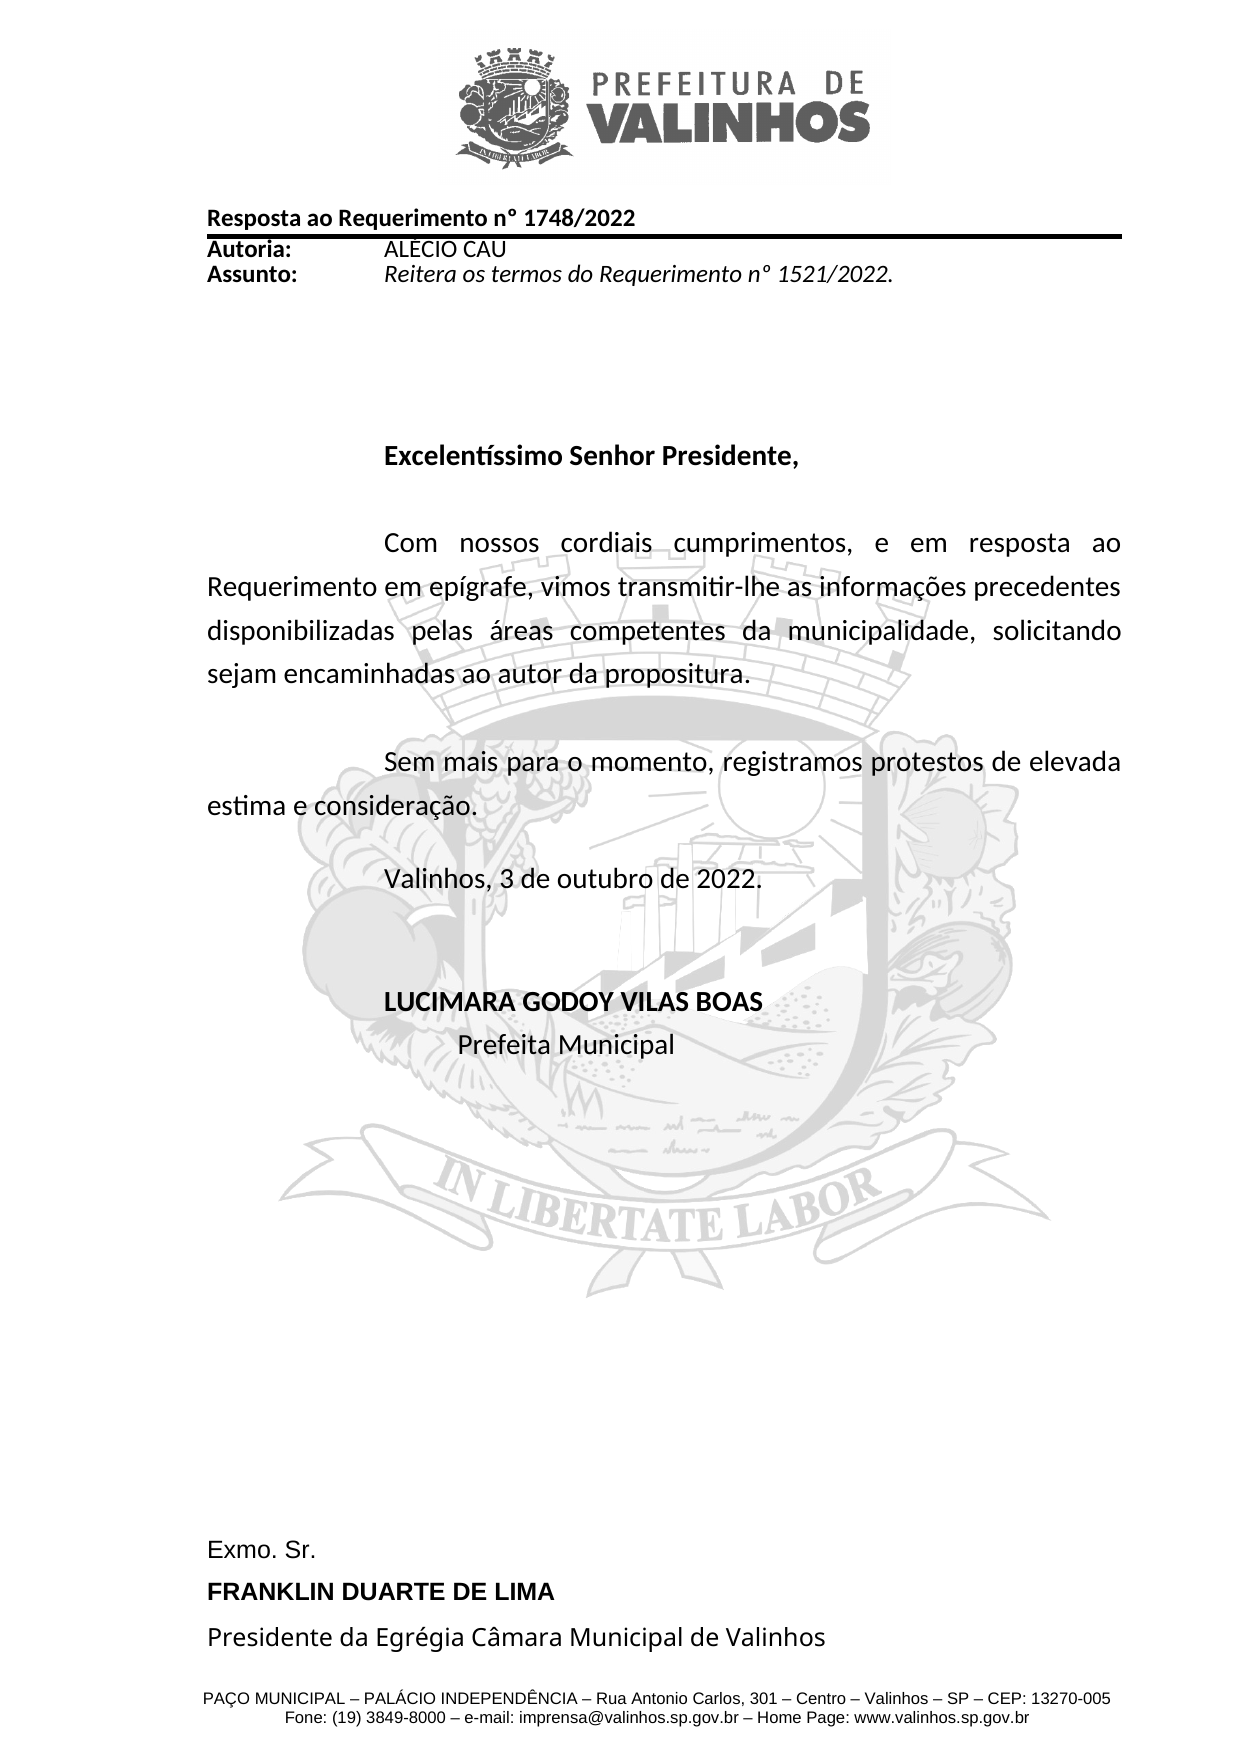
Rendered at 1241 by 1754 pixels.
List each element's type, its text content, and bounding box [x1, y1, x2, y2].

picture [438, 29, 891, 185]
text Sem mais para o momento, registramos protestos de elevada estima e consideração. [1094, 749, 1122, 822]
text Valinhos, 3 de outubro de 2022. [1094, 866, 1122, 895]
text LUCIMARA GODOY VILAS BOAS [207, 989, 235, 1018]
picture [1090, 584, 1094, 594]
text LUCIMARA GODOY VILAS BOAS [1094, 989, 1122, 1018]
text Prefeita Municipal [1094, 1033, 1122, 1062]
text Prefeita Municipal [207, 1033, 235, 1062]
picture [235, 506, 1094, 1342]
text Sem mais para o momento, registramos protestos de elevada estima e consideração. [207, 749, 235, 822]
text Valinhos, 3 de outubro de 2022. [207, 866, 235, 895]
text Excelentíssimo Senhor Presidente, [207, 443, 1122, 472]
